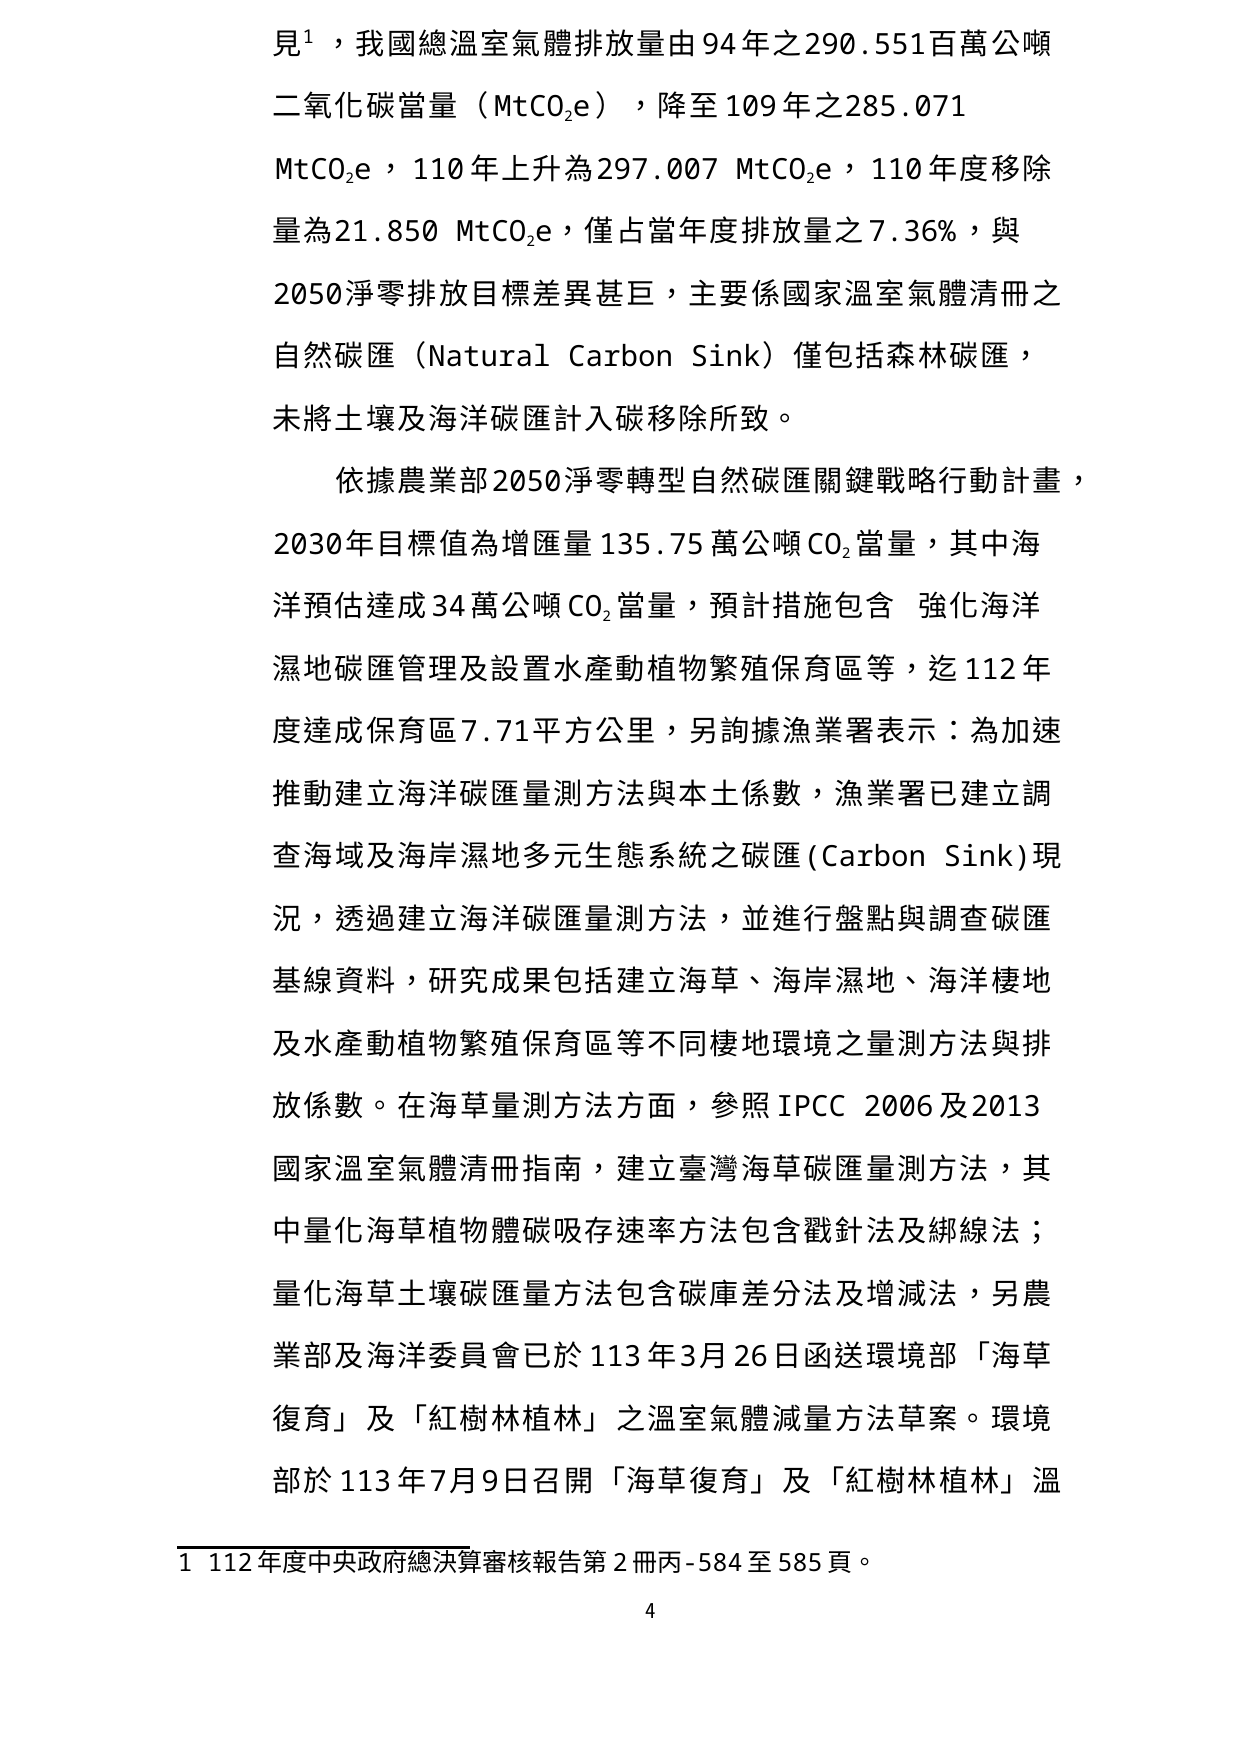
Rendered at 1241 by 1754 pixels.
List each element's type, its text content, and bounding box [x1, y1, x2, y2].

text 112年度中央政府總決算審核報告第2冊丙-584至585頁。 [177, 1548, 1063, 1577]
text 據審計部於112年度中央政府總決算審核報告所提意見，我國總溫室氣體排放量由94年之290.551百萬公噸二氧化碳當量（MtCO2e），降至109年之285.071 MtCO2e，110年上升為297.007 MtCO2e，110年度移除量為21.850 MtCO2e，僅占當年度排放量之7.36%，與2050淨零排放目標差異甚巨，主要係國家溫室氣體清冊之自然碳匯（Natural Carbon Sink）僅包括森林碳匯，未將土壤及海洋碳匯計入碳移除所致。 [266, 0, 1063, 437]
text 依據農業部2050淨零轉型自然碳匯關鍵戰略行動計畫，2030年目標值為增匯量135.75萬公噸CO2當量，其中海洋預估達成34萬公噸CO2當量，預計措施包含 強化海洋濕地碳匯管理及設置水產動植物繁殖保育區等，迄112年度達成保育區7.71平方公里，另詢據漁業署表示：為加速推動建立海洋碳匯量測方法與本土係數，漁業署已建立調查海域及海岸濕地多元生態系統之碳匯(Carbon Sink)現況，透過建立海洋碳匯量測方法，並進行盤點與調查碳匯基線資料，研究成果包括建立海草、海岸濕地、海洋棲地及水產動植物繁殖保育區等不同棲地環境之量測方法與排放係數。在海草量測方法方面，參照IPCC 2006及2013國家溫室氣體清冊指南，建立臺灣海草碳匯量測方法，其中量化海草植物體碳吸存速率方法包含戳針法及綁線法；量化海草土壤碳匯量方法包含碳庫差分法及增減法，另農業部及海洋委員會已於113年3月26日函送環境部「海草復育」及「紅樹林植林」之溫室氣體減量方法草案。環境部於113年7月9日召開「海草復育」及「紅樹林植林」溫室氣體減量方法草案第1次專案小組審查會議，將依審查委員意見修正後再提送環境部進行第2次專案小組審查，積極推動辦理建立建立海洋碳匯量測方法與本土係數，與後續認證作業。 [266, 437, 1063, 1500]
